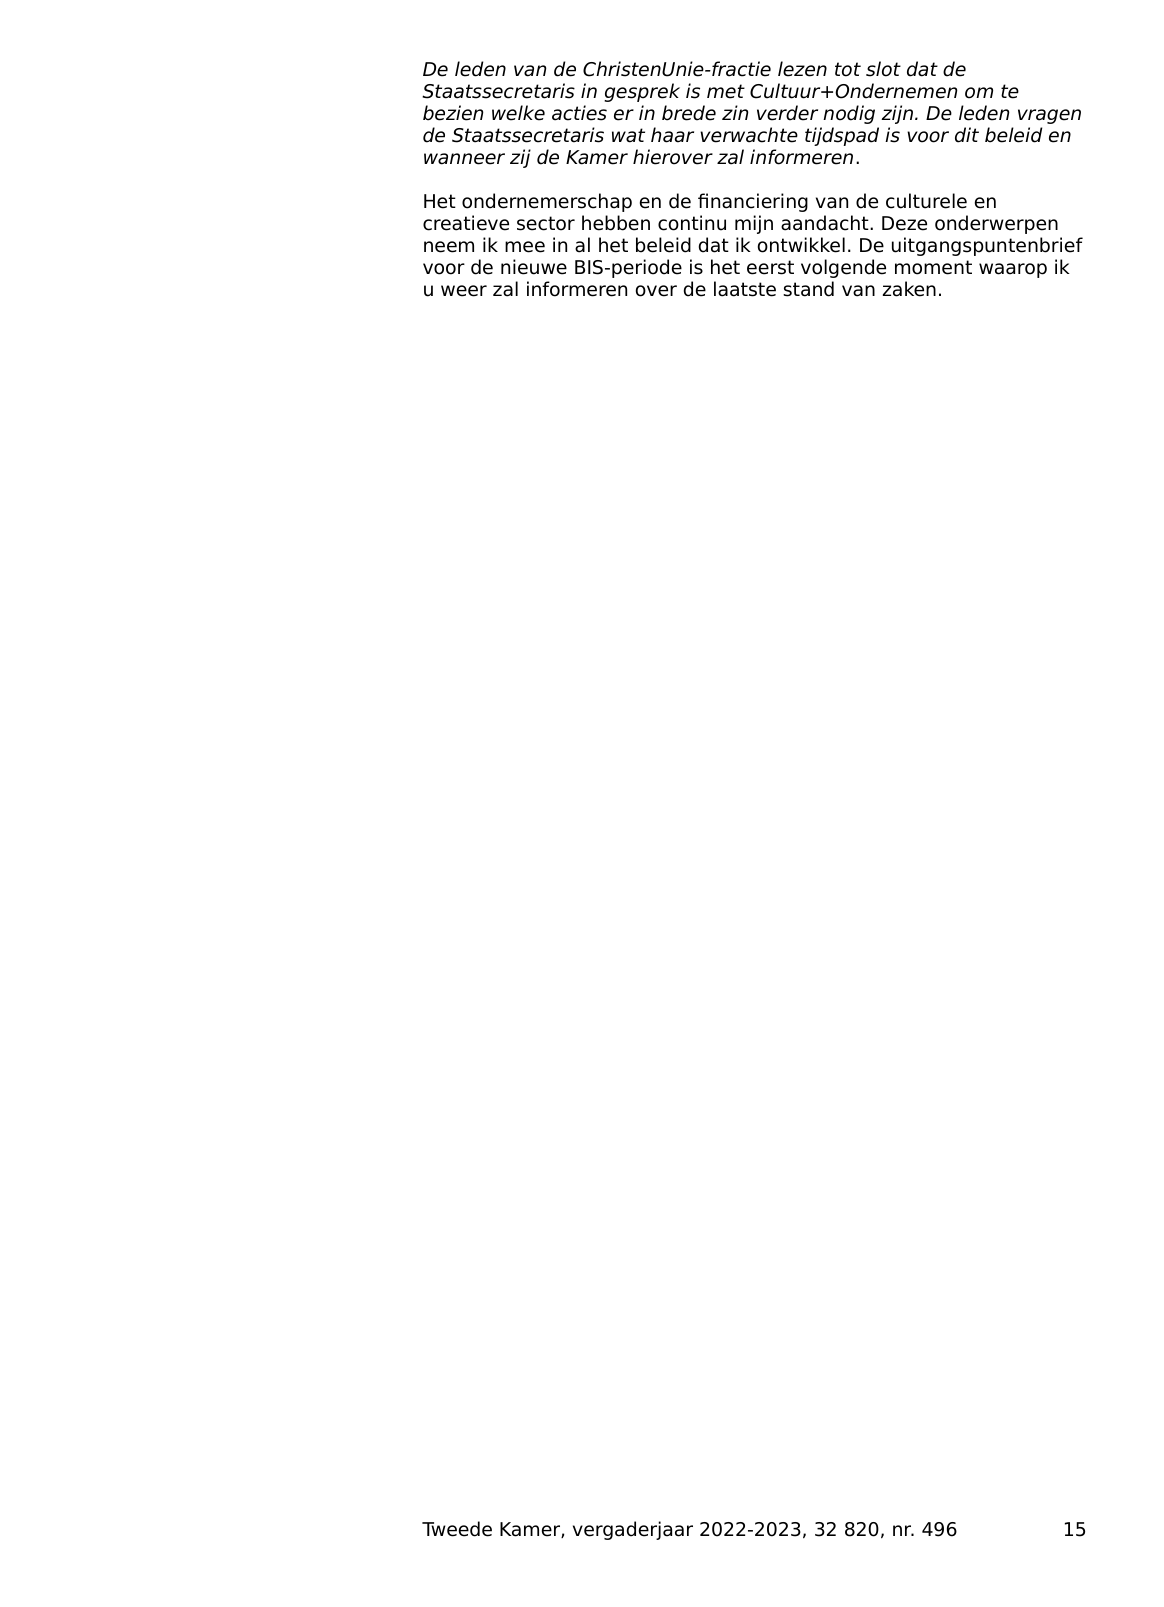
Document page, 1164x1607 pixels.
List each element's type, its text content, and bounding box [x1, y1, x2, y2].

text De leden van de ChristenUnie-fractie lezen tot slot dat de Staatssecretaris in gesprek is met Cultuur+Ondernemen om te bezien welke acties er in brede zin verder nodig zijn. De leden vragen de Staatssecretaris wat haar verwachte tijdspad is voor dit beleid en wanneer zij de Kamer hierover zal informeren. [422, 59, 1087, 169]
text Het ondernemerschap en de financiering van de culturele en creatieve sector hebben continu mijn aandacht. Deze onderwerpen neem ik mee in al het beleid dat ik ontwikkel. De uitgangspuntenbrief voor de nieuwe BIS-periode is het eerst volgende moment waarop ik u weer zal informeren over de laatste stand van zaken. [422, 191, 1087, 301]
